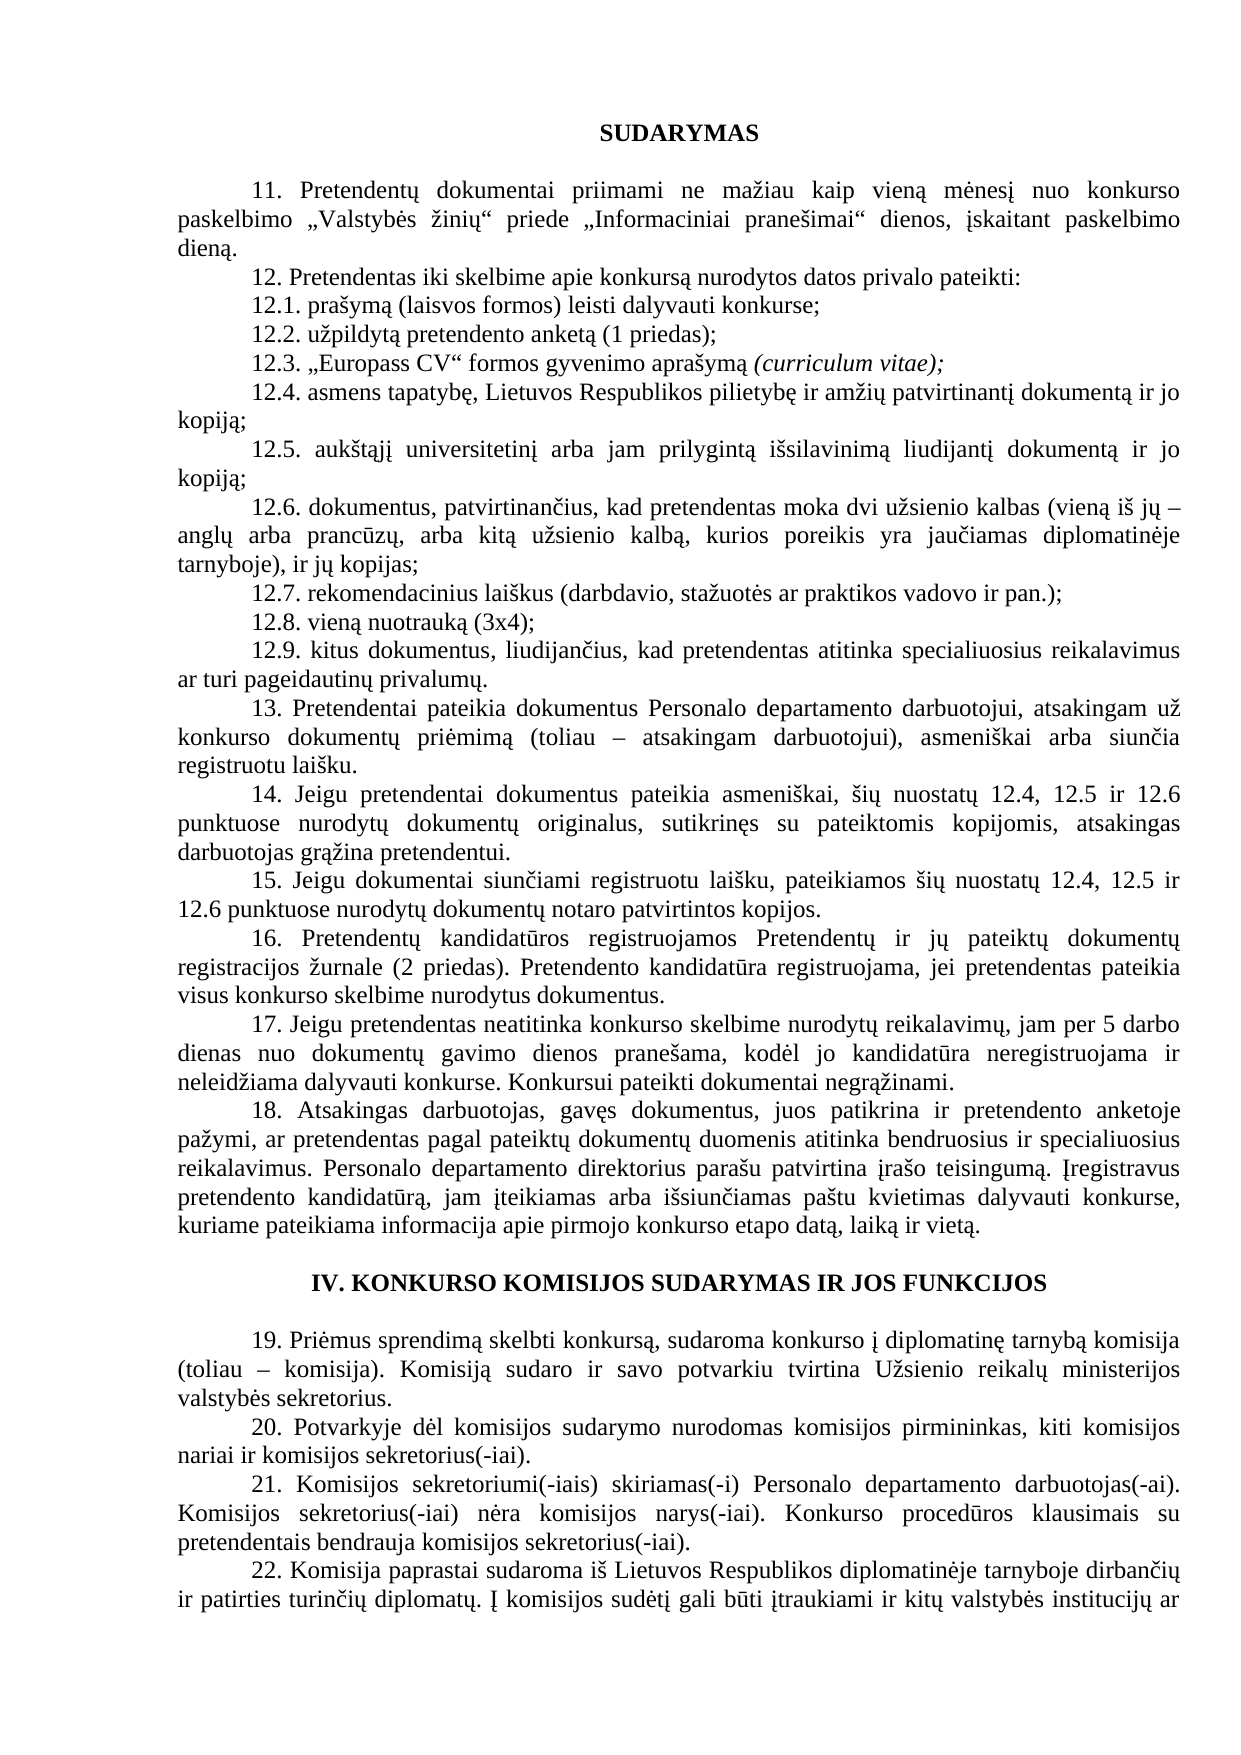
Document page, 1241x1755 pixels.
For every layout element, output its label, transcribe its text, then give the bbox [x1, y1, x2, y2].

text 12.3. „Europass CV“ formos gyvenimo aprašymą (curriculum vitae); [177, 348, 1181, 377]
text 12.5. aukštąjį universitetinį arba jam prilygintą išsilavinimą liudijantį dokumentą ir jo kopiją; [177, 434, 1181, 492]
text 14. Jeigu pretendentai dokumentus pateikia asmeniškai, šių nuostatų 12.4, 12.5 ir 12.6 punktuose nurodytų dokumentų originalus, sutikrinęs su pateiktomis kopijomis, atsakingas darbuotojas grąžina pretendentui. [177, 779, 1181, 866]
text 17. Jeigu pretendentas neatitinka konkurso skelbime nurodytų reikalavimų, jam per 5 darbo dienas nuo dokumentų gavimo dienos pranešama, kodėl jo kandidatūra neregistruojama ir neleidžiama dalyvauti konkurse. Konkursui pateikti dokumentai negrąžinami. [177, 1009, 1181, 1096]
text 16. Pretendentų kandidatūros registruojamos Pretendentų ir jų pateiktų dokumentų registracijos žurnale (2 priedas). Pretendento kandidatūra registruojama, jei pretendentas pateikia visus konkurso skelbime nurodytus dokumentus. [177, 923, 1181, 1009]
text 12.4. asmens tapatybę, Lietuvos Respublikos pilietybę ir amžių patvirtinantį dokumentą ir jo kopiją; [177, 377, 1181, 434]
text 12.8. vieną nuotrauką (3x4); [177, 607, 1181, 636]
text 12.7. rekomendacinius laiškus (darbdavio, stažuotės ar praktikos vadovo ir pan.); [177, 578, 1181, 607]
text 12.2. užpildytą pretendento anketą (1 priedas); [177, 319, 1181, 348]
text 12. Pretendentas iki skelbime apie konkursą nurodytos datos privalo pateikti: [177, 262, 1181, 291]
text 12.1. prašymą (laisvos formos) leisti dalyvauti konkurse; [177, 291, 1181, 319]
text 22. Komisija paprastai sudaroma iš Lietuvos Respublikos diplomatinėje tarnyboje dirbančių ir patirties turinčių diplomatų. Į komisijos sudėtį gali būti įtraukiami ir kitų valstybės institucijų ar [177, 1556, 1181, 1613]
text 21. Komisijos sekretoriumi(-iais) skiriamas(-i) Personalo departamento darbuotojas(-ai). Komisijos sekretorius(-iai) nėra komisijos narys(-iai). Konkurso procedūros klausimais su pretendentais bendrauja komisijos sekretorius(-iai). [177, 1469, 1181, 1556]
text SUDARYMAS [177, 118, 1181, 147]
text 15. Jeigu dokumentai siunčiami registruotu laišku, pateikiamos šių nuostatų 12.4, 12.5 ir 12.6 punktuose nurodytų dokumentų notaro patvirtintos kopijos. [177, 866, 1181, 923]
text 13. Pretendentai pateikia dokumentus Personalo departamento darbuotojui, atsakingam už konkurso dokumentų priėmimą (toliau – atsakingam darbuotojui), asmeniškai arba siunčia registruotu laišku. [177, 693, 1181, 779]
text 12.6. dokumentus, patvirtinančius, kad pretendentas moka dvi užsienio kalbas (vieną iš jų – anglų arba prancūzų, arba kitą užsienio kalbą, kurios poreikis yra jaučiamas diplomatinėje tarnyboje), ir jų kopijas; [177, 492, 1181, 578]
text IV. KONKURSO KOMISIJOS SUDARYMAS IR JOS FUNKCIJOS [177, 1268, 1181, 1297]
text 11. Pretendentų dokumentai priimami ne mažiau kaip vieną mėnesį nuo konkurso paskelbimo „Valstybės žinių“ priede „Informaciniai pranešimai“ dienos, įskaitant paskelbimo dieną. [177, 176, 1181, 262]
text 18. Atsakingas darbuotojas, gavęs dokumentus, juos patikrina ir pretendento anketoje pažymi, ar pretendentas pagal pateiktų dokumentų duomenis atitinka bendruosius ir specialiuosius reikalavimus. Personalo departamento direktorius parašu patvirtina įrašo teisingumą. Įregistravus pretendento kandidatūrą, jam įteikiamas arba išsiunčiamas paštu kvietimas dalyvauti konkurse, kuriame pateikiama informacija apie pirmojo konkurso etapo datą, laiką ir vietą. [177, 1096, 1181, 1239]
text 19. Priėmus sprendimą skelbti konkursą, sudaroma konkurso į diplomatinę tarnybą komisija (toliau – komisija). Komisiją sudaro ir savo potvarkiu tvirtina Užsienio reikalų ministerijos valstybės sekretorius. [177, 1326, 1181, 1412]
text 20. Potvarkyje dėl komisijos sudarymo nurodomas komisijos pirmininkas, kiti komisijos nariai ir komisijos sekretorius(-iai). [177, 1412, 1181, 1469]
text 12.9. kitus dokumentus, liudijančius, kad pretendentas atitinka specialiuosius reikalavimus ar turi pageidautinų privalumų. [177, 636, 1181, 693]
